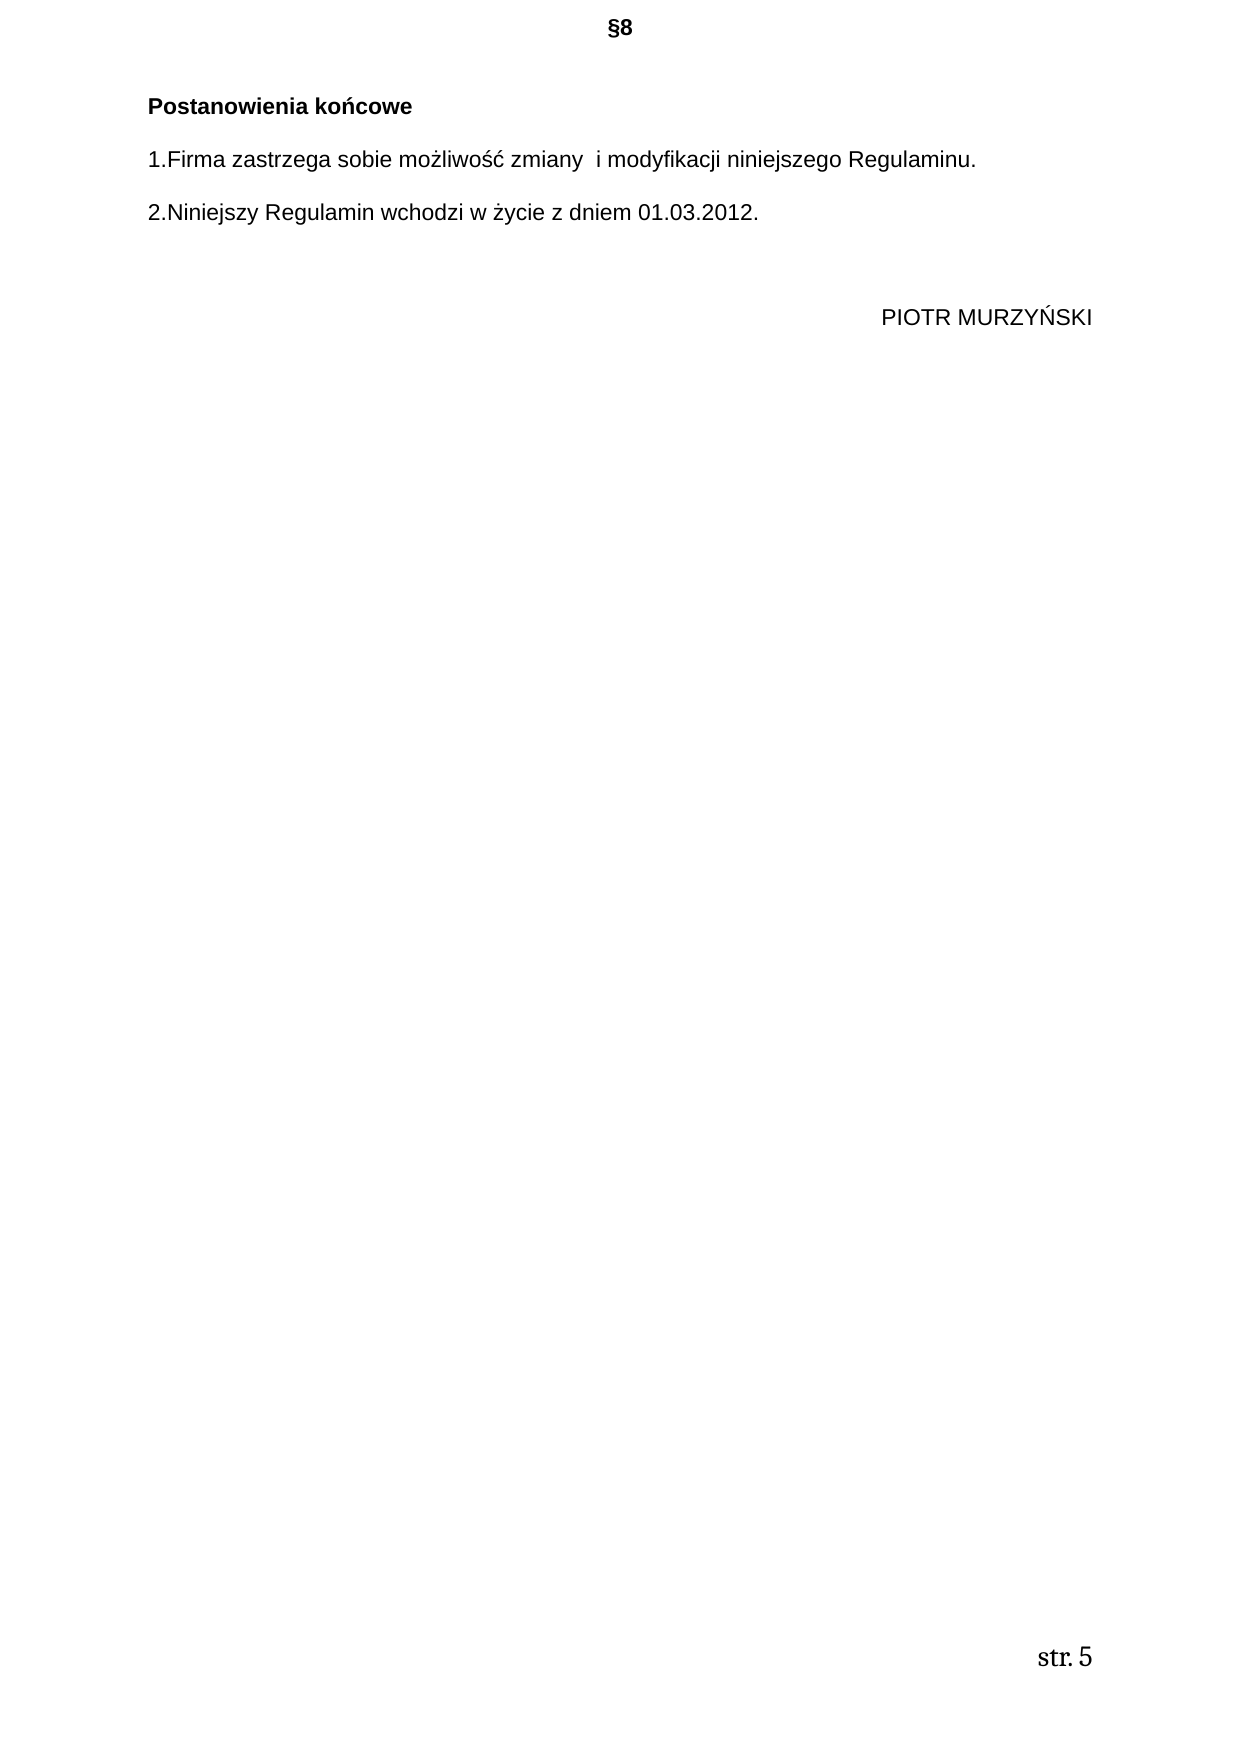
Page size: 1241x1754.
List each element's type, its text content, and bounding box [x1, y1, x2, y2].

text Postanowienia końcowe [148, 93, 1092, 119]
list Niniejszy Regulamin wchodzi w życie z dniem 01.03.2012. [148, 199, 1092, 225]
text §8 [148, 14, 1092, 41]
text PIOTR MURZYŃSKI [148, 304, 1092, 330]
list Firma zastrzega sobie możliwość zmiany i modyfikacji niniejszego Regulaminu. [148, 146, 1092, 172]
